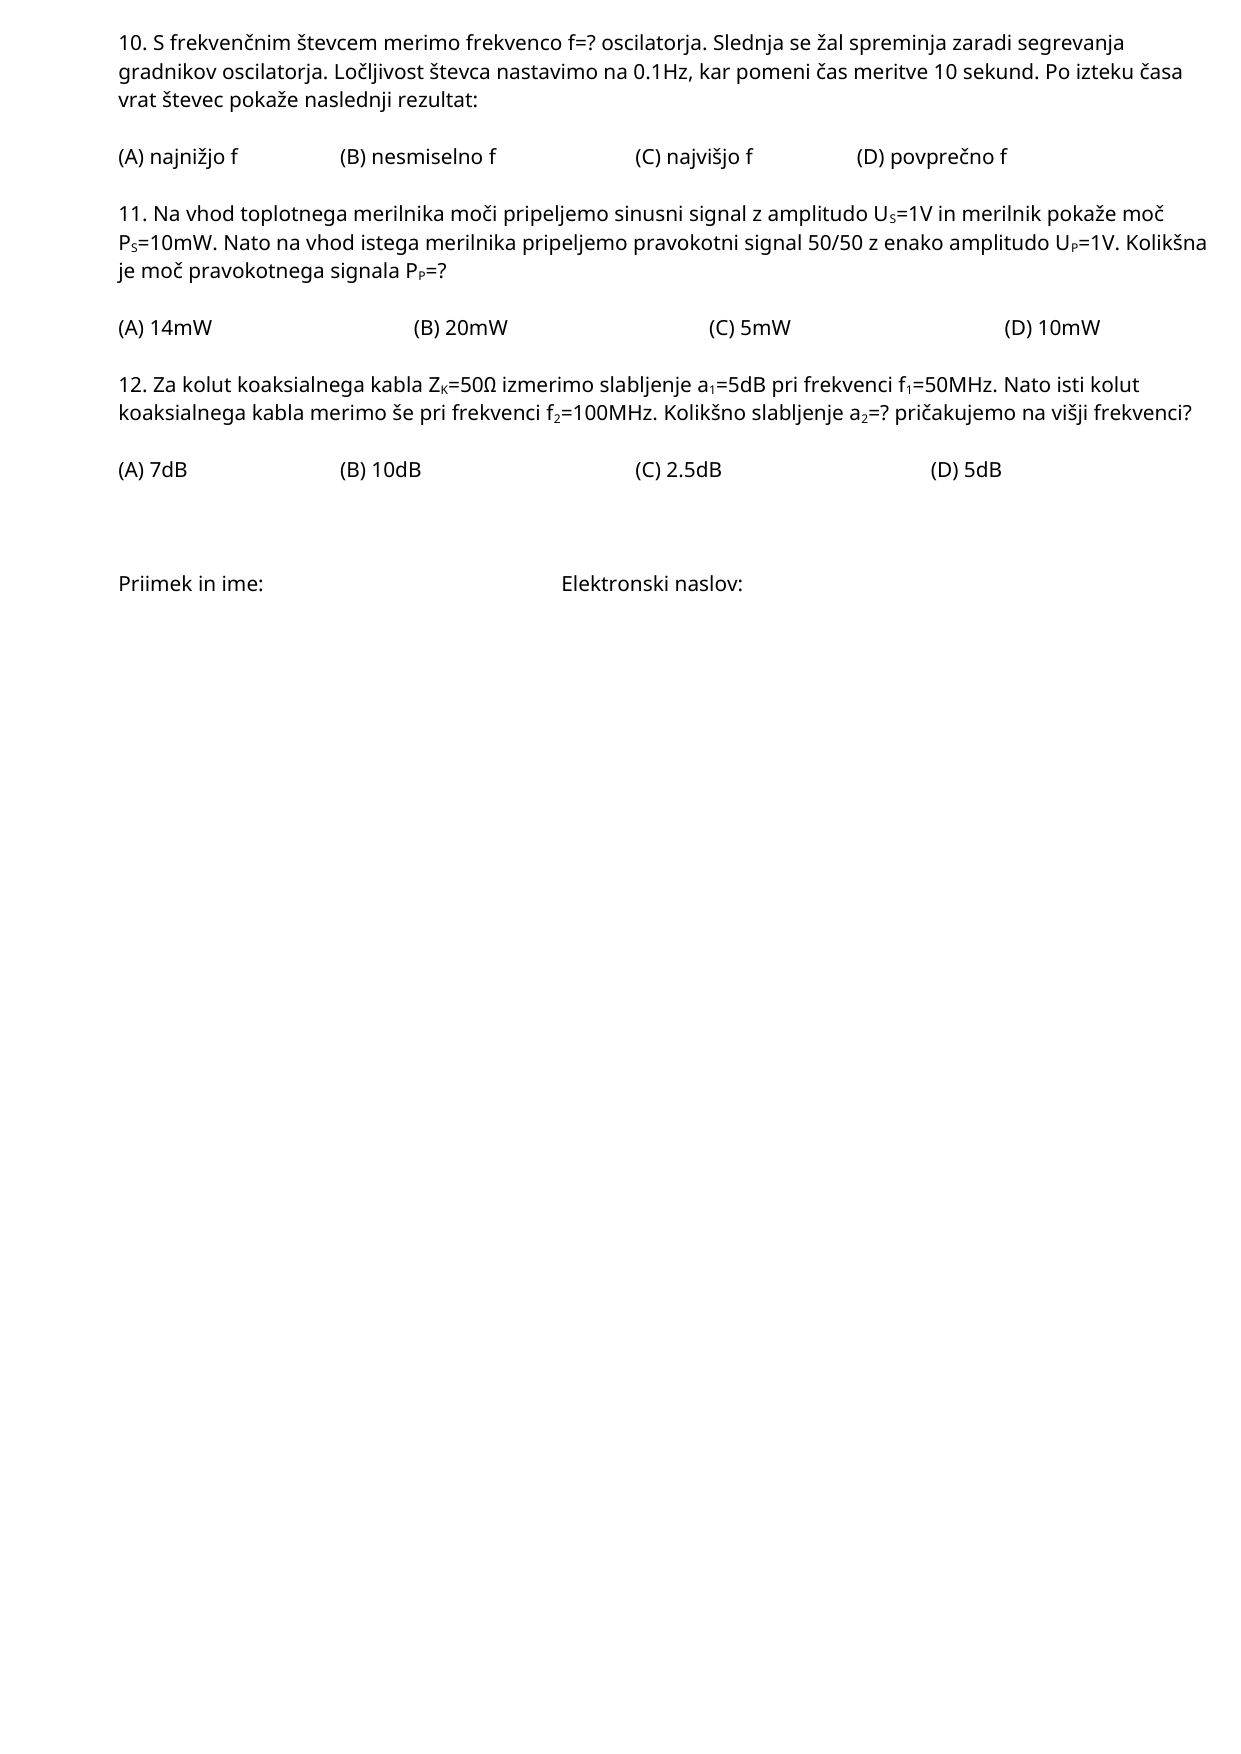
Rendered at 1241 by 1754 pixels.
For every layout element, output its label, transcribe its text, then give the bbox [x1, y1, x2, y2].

text 12. Za kolut koaksialnega kabla ZK=50Ω izmerimo slabljenje a1=5dB pri frekvenci f1=50MHz. Nato isti kolut koaksialnega kabla merimo še pri frekvenci f2=100MHz. Kolikšno slabljenje a2=? pričakujemo na višji frekvenci? [118, 370, 1212, 427]
text Priimek in ime: Elektronski naslov: [118, 569, 1212, 597]
text (A) 7dB (B) 10dB (C) 2.5dB (D) 5dB [118, 455, 1212, 483]
text (A) 14mW (B) 20mW (C) 5mW (D) 10mW [118, 313, 1212, 341]
text (A) najnižjo f (B) nesmiselno f (C) najvišjo f (D) povprečno f [118, 142, 1212, 171]
text 11. Na vhod toplotnega merilnika moči pripeljemo sinusni signal z amplitudo US=1V in merilnik pokaže moč PS=10mW. Nato na vhod istega merilnika pripeljemo pravokotni signal 50/50 z enako amplitudo UP=1V. Kolikšna je moč pravokotnega signala PP=? [118, 199, 1212, 284]
text 10. S frekvenčnim števcem merimo frekvenco f=? oscilatorja. Slednja se žal spreminja zaradi segrevanja gradnikov oscilatorja. Ločljivost števca nastavimo na 0.1Hz, kar pomeni čas meritve 10 sekund. Po izteku časa vrat števec pokaže naslednji rezultat: [118, 28, 1212, 114]
